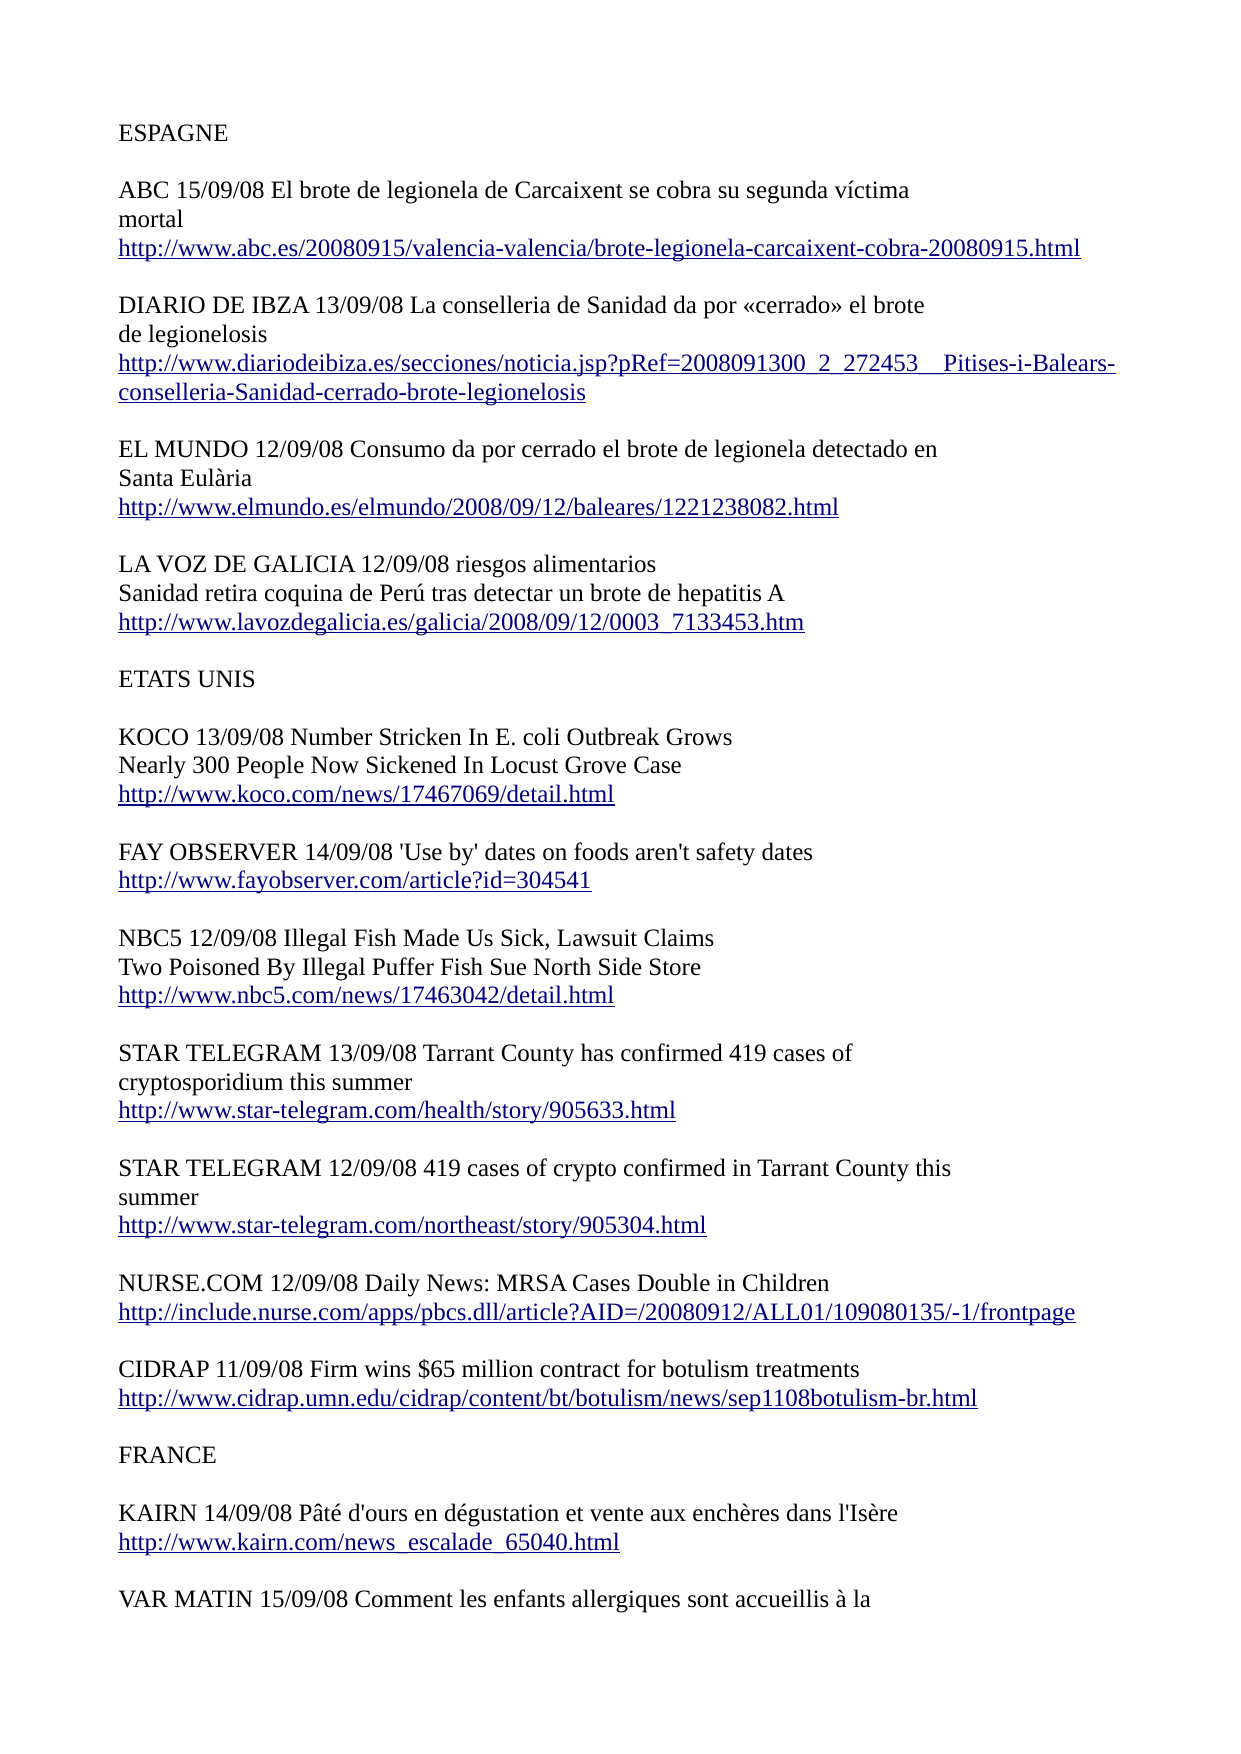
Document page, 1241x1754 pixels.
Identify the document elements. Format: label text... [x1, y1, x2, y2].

text ESPAGNE ABC 15/09/08 El brote de legionela de Carcaixent se cobra su segunda víctima mortal http://www.abc.es/20080915/valencia-valencia/brote-legionela-carcaixent-cobra-20080915.html DIARIO DE IBZA 13/09/08 La conselleria de Sanidad da por «cerrado» el brote de legionelosis http://www.diariodeibiza.es/secciones/noticia.jsp?pRef=2008091300_2_272453__Pitises-i-Balears-conselleria-Sanidad-cerrado-brote-legionelosis EL MUNDO 12/09/08 Consumo da por cerrado el brote de legionela detectado en Santa Eulària http://www.elmundo.es/elmundo/2008/09/12/baleares/1221238082.html LA VOZ DE GALICIA 12/09/08 riesgos alimentarios Sanidad retira coquina de Perú tras detectar un brote de hepatitis A http://www.lavozdegalicia.es/galicia/2008/09/12/0003_7133453.htm ETATS UNIS KOCO 13/09/08 Number Stricken In E. coli Outbreak Grows Nearly 300 People Now Sickened In Locust Grove Case http://www.koco.com/news/17467069/detail.html FAY OBSERVER 14/09/08 'Use by' dates on foods aren't safety dates http://www.fayobserver.com/article?id=304541 NBC5 12/09/08 Illegal Fish Made Us Sick, Lawsuit Claims Two Poisoned By Illegal Puffer Fish Sue North Side Store http://www.nbc5.com/news/17463042/detail.html STAR TELEGRAM 13/09/08 Tarrant County has confirmed 419 cases of cryptosporidium this summer http://www.star-telegram.com/health/story/905633.html STAR TELEGRAM 12/09/08 419 cases of crypto confirmed in Tarrant County this summer http://www.star-telegram.com/northeast/story/905304.html NURSE.COM 12/09/08 Daily News: MRSA Cases Double in Children http://include.nurse.com/apps/pbcs.dll/article?AID=/20080912/ALL01/109080135/-1/frontpage CIDRAP 11/09/08 Firm wins $65 million contract for botulism treatments http://www.cidrap.umn.edu/cidrap/content/bt/botulism/news/sep1108botulism-br.html FRANCE KAIRN 14/09/08 Pâté d'ours en dégustation et vente aux enchères dans l'Isère http://www.kairn.com/news_escalade_65040.html VAR MATIN 15/09/08 Comment les enfants allergiques sont accueillis à la [118, 118, 1122, 1613]
